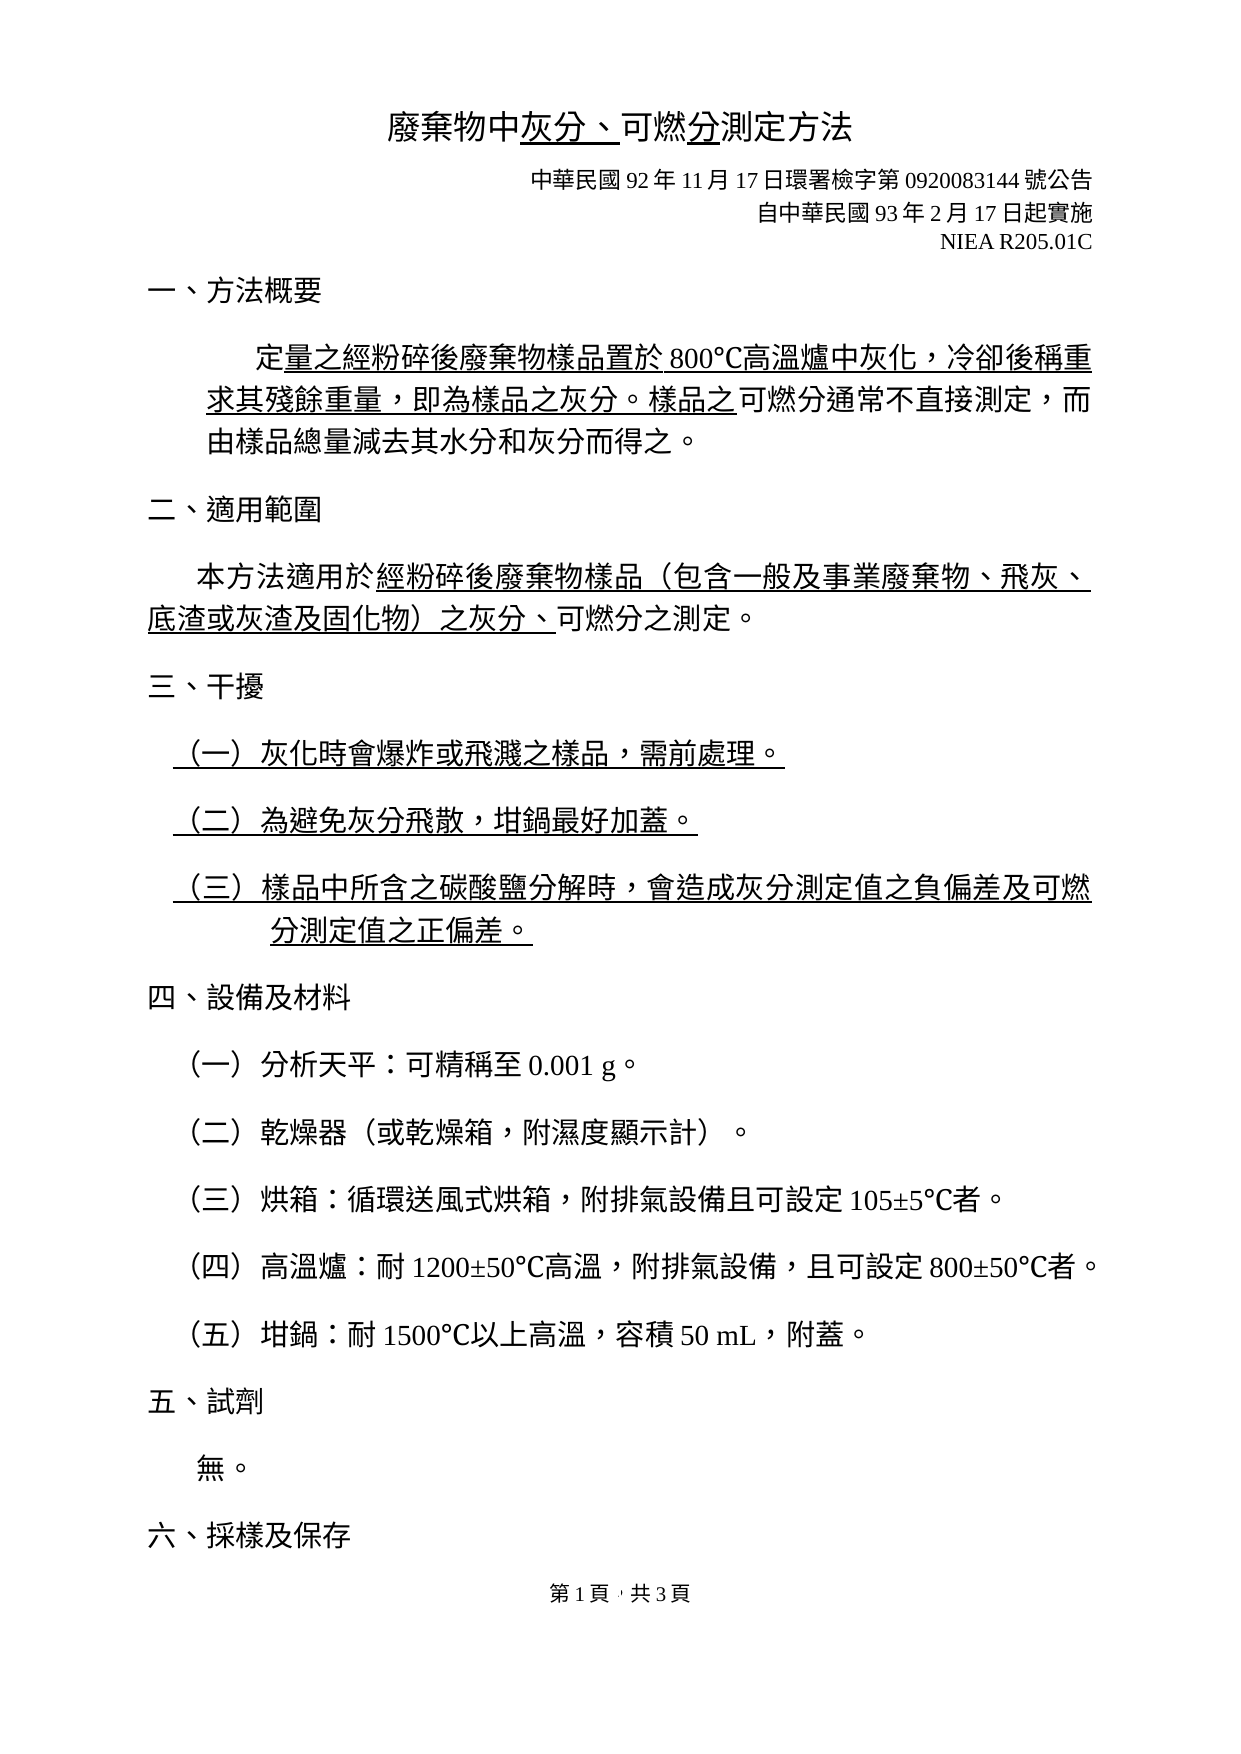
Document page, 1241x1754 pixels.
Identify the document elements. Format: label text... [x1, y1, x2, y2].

text 二、適用範圍 [148, 486, 1092, 529]
text （二）為避免灰分飛散，坩鍋最好加蓋。 [172, 798, 1092, 840]
text （四）高溫爐：耐1200±50℃高溫，附排氣設備，且可設定800±50℃者。 [172, 1244, 1092, 1286]
text 廢棄物中灰分、可燃分測定方法 [148, 101, 1092, 149]
text 中華民國92年11月17日環署檢字第0920083144號公告 [422, 162, 1092, 195]
text 四、設備及材料 [148, 975, 1092, 1017]
text 自中華民國93年2月17日起實施 [422, 195, 1092, 228]
text 定量之經粉碎後廢棄物樣品置於800℃高溫爐中灰化，冷卻後稱重求其殘餘重量，即為樣品之灰分。樣品之可燃分通常不直接測定，而由樣品總量減去其水分和灰分而得之。 [206, 334, 1092, 461]
text （三）烘箱：循環送風式烘箱，附排氣設備且可設定105±5℃者。 [172, 1177, 1092, 1219]
text （一）灰化時會爆炸或飛濺之樣品，需前處理。 [172, 731, 1092, 773]
text （二）乾燥器（或乾燥箱，附濕度顯示計）。 [172, 1109, 1092, 1152]
text （一）分析天平：可精稱至0.001 g。 [172, 1042, 1092, 1084]
text 五、試劑 [148, 1378, 1092, 1421]
text 六、採樣及保存 [148, 1513, 1092, 1555]
text 三、干擾 [148, 663, 1092, 706]
text 分測定值之正偏差。 [172, 902, 1092, 950]
text NIEA R205.01C [422, 228, 1092, 255]
text （三）樣品中所含之碳酸鹽分解時，會造成灰分測定值之負偏差及可燃 [172, 865, 1092, 901]
text 一、方法概要 [148, 267, 1092, 309]
text 無。 [197, 1446, 1092, 1488]
text 本方法適用於經粉碎後廢棄物樣品（包含一般及事業廢棄物、飛灰、底渣或灰渣及固化物）之灰分、可燃分之測定。 [148, 554, 1092, 638]
text （五）坩鍋：耐1500℃以上高溫，容積50 mL，附蓋。 [172, 1311, 1092, 1353]
